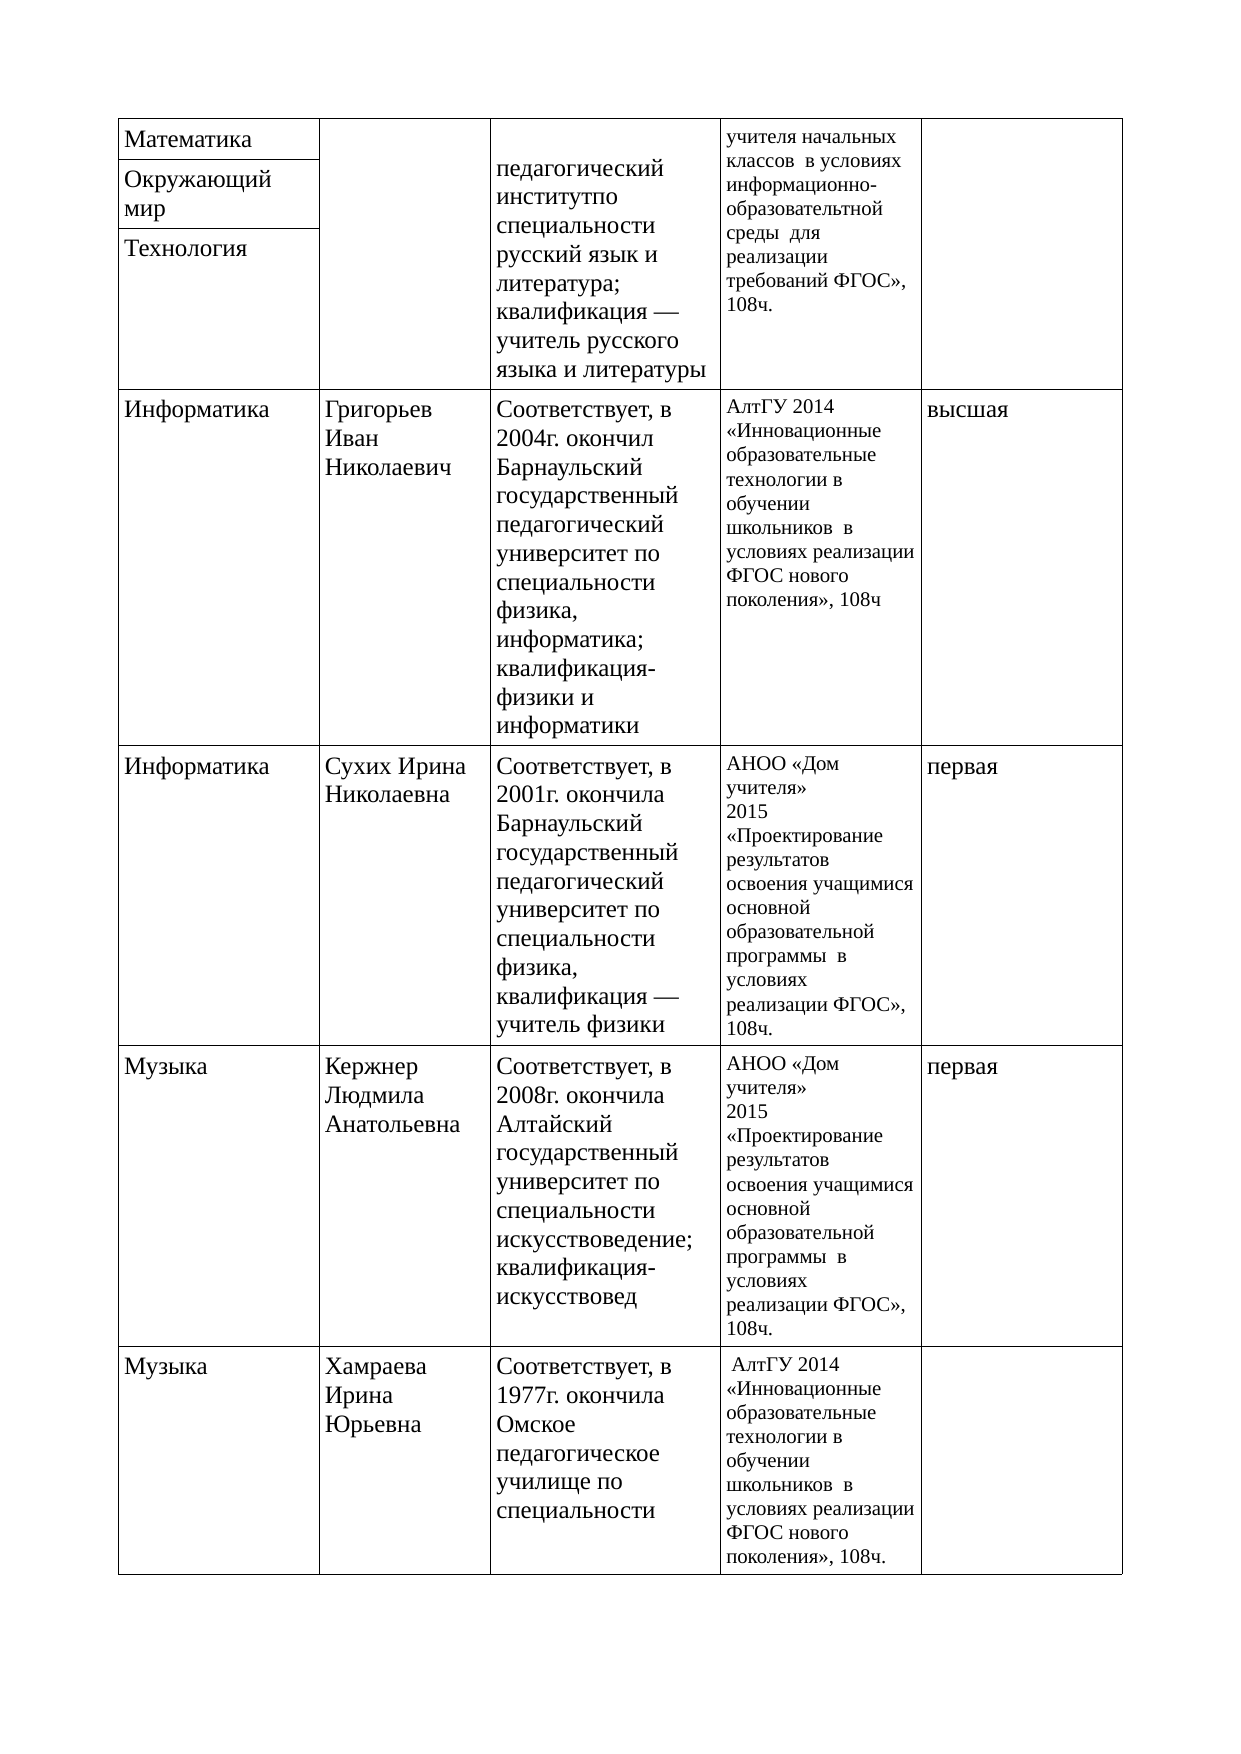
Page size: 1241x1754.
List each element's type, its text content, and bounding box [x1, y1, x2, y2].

table_cell Соответствует, в 2004г. окончил Барнаульский государственный педагогический университет по специальности физика, информатика; квалификация- физики и информатики [491, 390, 720, 745]
table_cell Кержнер Людмила Анатольевна [320, 1046, 490, 1346]
table_cell Технология [119, 229, 319, 388]
table_cell высшая [922, 390, 1122, 745]
table_cell первая [922, 1046, 1122, 1346]
table_cell АНОО «Дом учителя» 2015 «Проектирование результатов освоения учащимися основной образовательной программы в условиях реализации ФГОС», 108ч. [721, 1046, 921, 1346]
table_cell Музыка [119, 1347, 319, 1574]
table_cell Математика [119, 119, 319, 158]
table_cell первая [922, 746, 1122, 1045]
table_cell [922, 1347, 1122, 1574]
table_cell [922, 119, 1122, 388]
table_cell Информатика [119, 390, 319, 745]
table_cell Сухих Ирина Николаевна [320, 746, 490, 1045]
table_cell АНОО «Дом учителя» 2015 «Проектирование результатов освоения учащимися основной образовательной программы в условиях реализации ФГОС», 108ч. [721, 746, 921, 1045]
table_cell АлтГУ 2014 «Инновационные образовательные технологии в обучении школьников в условиях реализации ФГОС нового поколения», 108ч. [721, 1347, 921, 1574]
table_cell Информатика [119, 746, 319, 1045]
table_cell педагогический институтпо специальности русский язык и литература; квалификация — учитель русского языка и литературы [491, 119, 720, 388]
table_cell [320, 119, 490, 388]
table_cell Григорьев Иван Николаевич [320, 390, 490, 745]
table_cell Музыка [119, 1046, 319, 1346]
table_cell Соответствует, в 2001г. окончила Барнаульский государственный педагогический университет по специальности физика, квалификация — учитель физики [491, 746, 720, 1045]
table_cell учителя начальных классов в условиях информационно-образовательтной среды для реализации требований ФГОС», 108ч. [721, 119, 921, 388]
table_cell Окружающий мир [119, 160, 319, 227]
table_cell Соответствует, в 2008г. окончила Алтайский государственный университет по специальности искусствоведение; квалификация- искусствовед [491, 1046, 720, 1346]
table_cell Соответствует, в 1977г. окончила Омское педагогическое училище по специальности [491, 1347, 720, 1574]
table_cell АлтГУ 2014 «Инновационные образовательные технологии в обучении школьников в условиях реализации ФГОС нового поколения», 108ч [721, 390, 921, 745]
table_cell Хамраева Ирина Юрьевна [320, 1347, 490, 1574]
